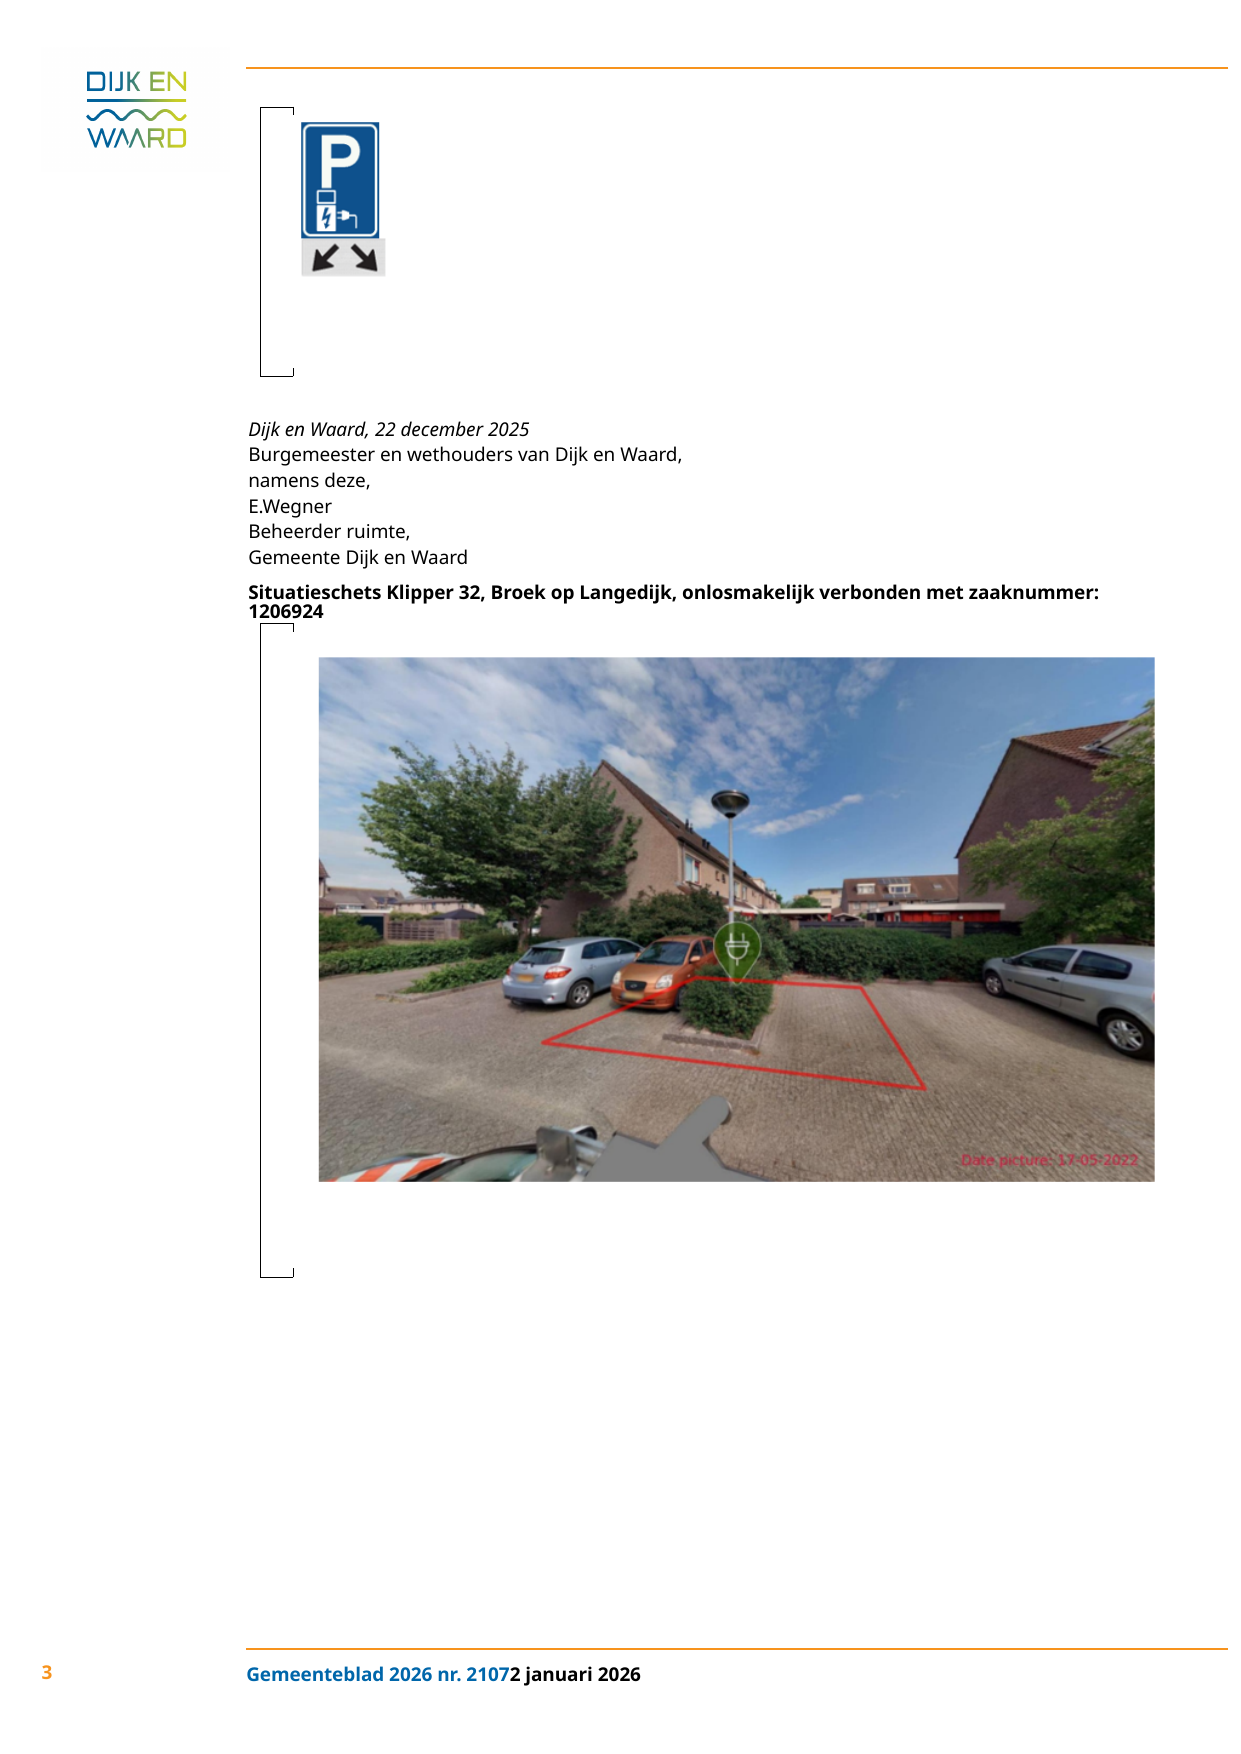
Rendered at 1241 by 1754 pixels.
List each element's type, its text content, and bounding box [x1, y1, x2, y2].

text Burgemeester en wethouders van Dijk en Waard, [248, 441, 1152, 467]
text E.Wegner [248, 493, 1152, 519]
text Beheerder ruimte, [248, 519, 1152, 544]
picture [268, 632, 1173, 1268]
text Gemeente Dijk en Waard [248, 544, 1152, 570]
text namens deze, [248, 467, 1152, 493]
picture [268, 115, 505, 368]
text Dijk en Waard, 22 december 2025 [248, 416, 1152, 441]
picture [41, 47, 231, 172]
text Situatieschets Klipper 32, Broek op Langedijk, onlosmakelijk verbonden met zaaknummer: 1206924 [248, 584, 1152, 622]
